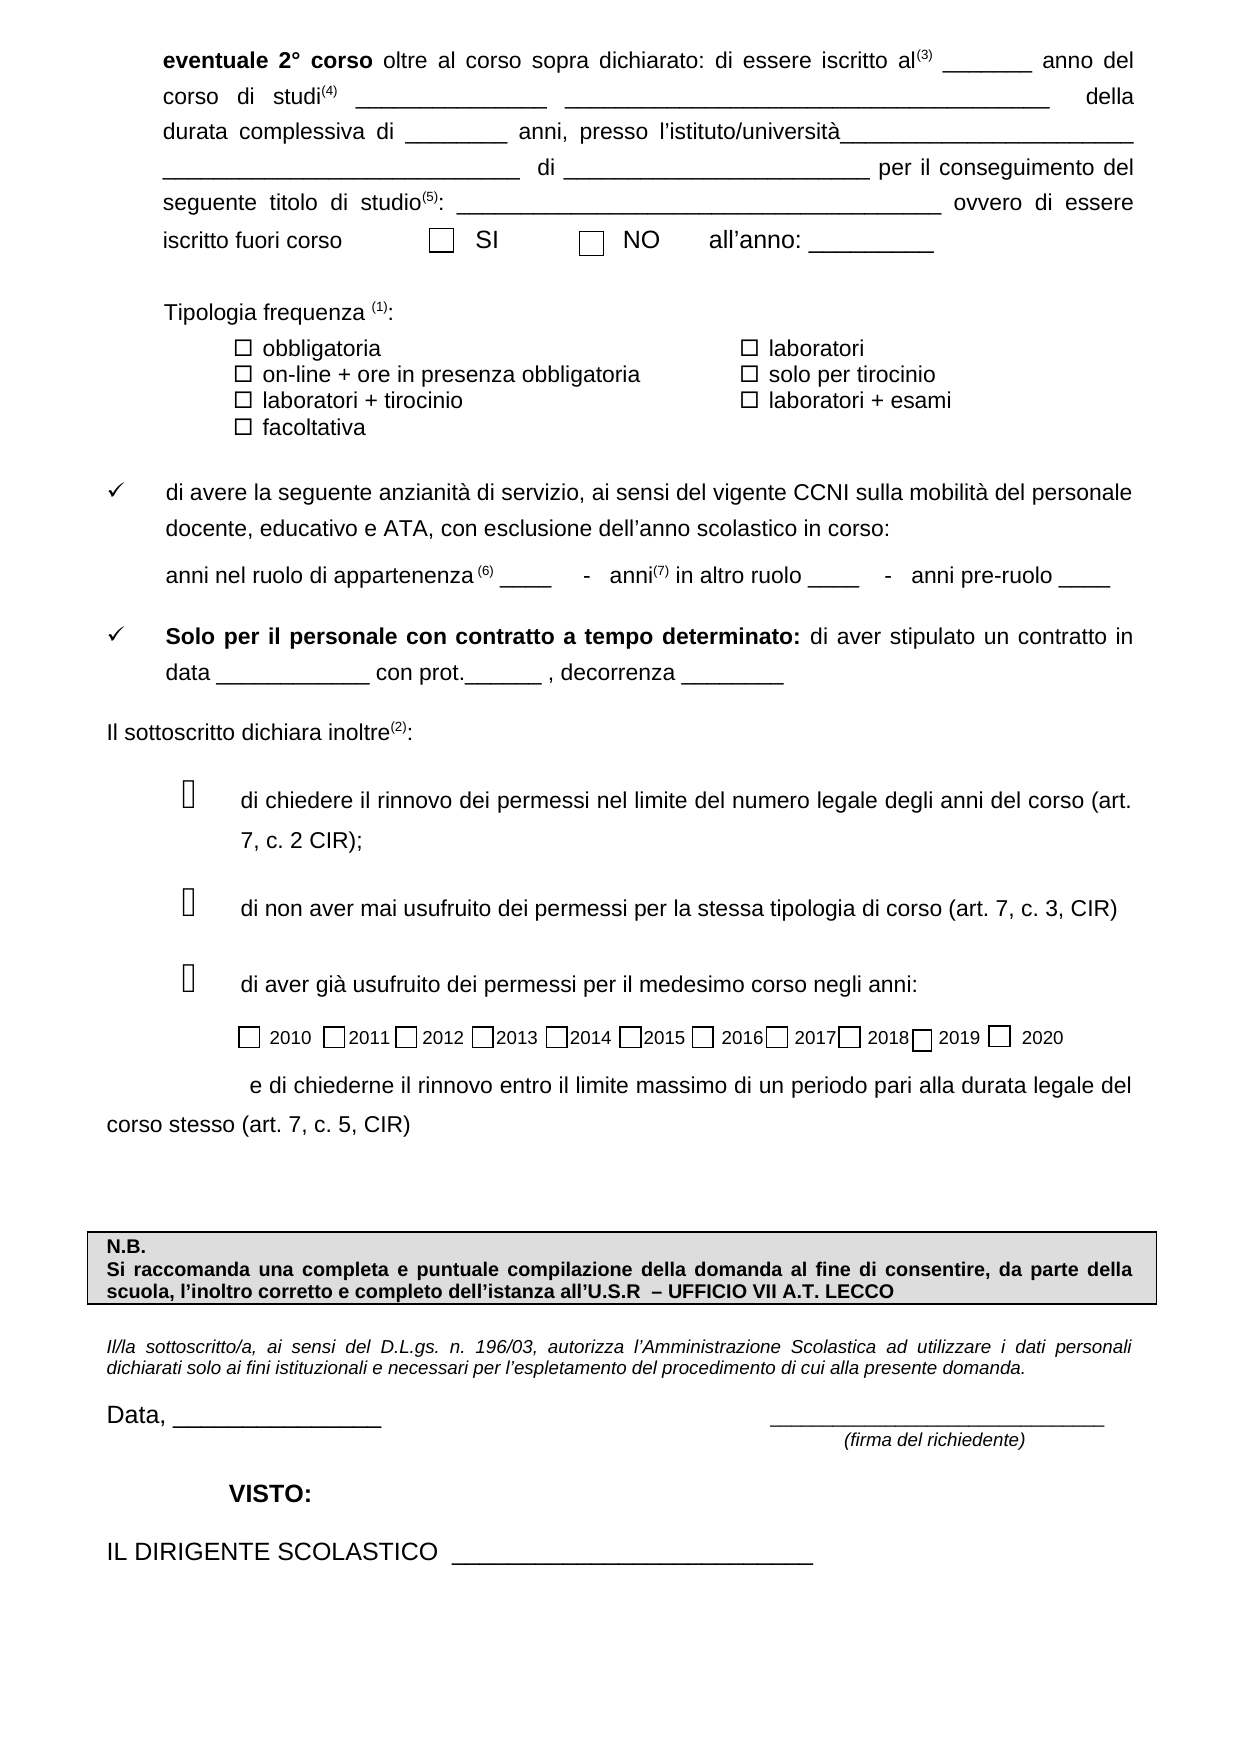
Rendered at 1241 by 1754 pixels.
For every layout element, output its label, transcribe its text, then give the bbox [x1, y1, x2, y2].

text eventuale 2° corso oltre al corso sopra dichiarato: di essere iscritto al(3) _______ anno del corso di studi(4) _______________ ______________________________________ della durata complessiva di ________ anni, presso l’istituto/università_______________________ ____________________________ di ________________________ per il conseguimento del seguente titolo di studio(5): ______________________________________ ovvero di essere iscritto fuori corso SI NO all’anno: _________ [163, 47, 1134, 254]
text Il/la sottoscritto/a, ai sensi del D.L.gs. n. 196/03, autorizza l’Amministrazione Scolastica ad utilizzare i dati personali dichiarati solo ai fini istituzionali e necessari per l’espletamento del procedimento di cui alla presente domanda. [106, 1335, 1134, 1378]
list Solo per il personale con contratto a tempo determinato: di aver stipulato un contratto in data ____________ con prot.______ , decorrenza ________ [106, 623, 1134, 685]
text Data, _______________ ________________________________ [106, 1400, 1134, 1429]
text Tipologia frequenza (1): [163, 299, 1134, 326]
text anni nel ruolo di appartenenza (6) ____ - anni(7) in altro ruolo ____ - anni pre-ruolo ____ [106, 562, 1134, 589]
text VISTO: [106, 1479, 1134, 1508]
text 2010 2011 2012 2013 2014 2015 2016 2017 2 2018 2019 2020 [260, 1027, 323, 1048]
list di non aver mai usufruito dei permessi per la stessa tipologia di corso (art. 7, c. 3, CIR) [181, 887, 1134, 925]
table_header laboratori solo per tirocinio laboratori + esami [669, 335, 1137, 466]
text 2010 2011 2012 2013 2014 2015 2016 2017 2 2018 2019 2020 [861, 1027, 1134, 1048]
list di aver già usufruito dei permessi per il medesimo corso negli anni: [181, 963, 1134, 1001]
list di avere la seguente anzianità di servizio, ai sensi del vigente CCNI sulla mobilità del personale docente, educativo e ATA, con esclusione dell’anno scolastico in corso: [106, 479, 1134, 541]
text 2010 2011 2012 2013 2014 2015 2016 2017 2 2018 2019 2020 [106, 1027, 238, 1048]
text Il sottoscritto dichiara inoltre(2): [106, 719, 1134, 745]
text e di chiederne il rinnovo entro il limite massimo di un periodo pari alla durata legale del corso stesso (art. 7, c. 5, CIR) [106, 1072, 1134, 1138]
list di chiedere il rinnovo dei permessi nel limite del numero legale degli anni del corso (art. 7, c. 2 CIR); [181, 779, 1134, 853]
text 2010 2011 2012 2013 2014 2015 2016 2017 2 2018 2019 2020 [417, 1027, 472, 1048]
table_header obbligatoria on-line + ore in presenza obbligatoria laboratori + tirocinio facoltativa [163, 335, 669, 466]
text (firma del richiedente) [106, 1429, 1134, 1450]
text IL DIRIGENTE SCOLASTICO __________________________ [106, 1537, 1134, 1565]
